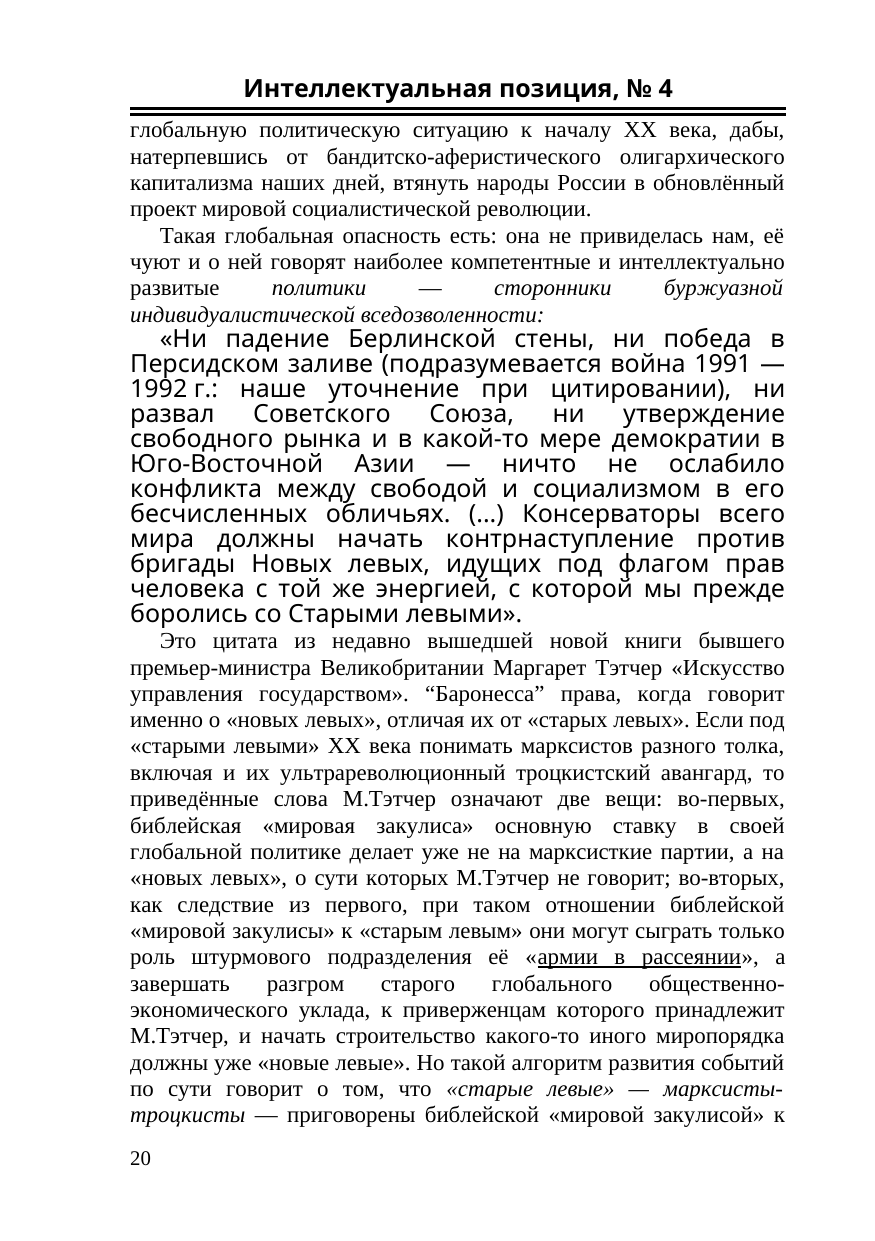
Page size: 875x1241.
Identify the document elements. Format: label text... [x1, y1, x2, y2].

text Такая глобальная опасность есть: она не привиделась нам, её чуют и о ней говорят наиболее компетентные и интеллектуально развитые политики — сторонники буржуазной индивидуалистической вседозволенности: [130, 222, 786, 327]
text Это цитата из недавно вышедшей новой книги бывшего премьер-министра Великобритании Маргарет Тэтчер «Искусство управления государством». “Баронесса” права, когда говорит именно о «новых левых», отличая их от «старых левых». Если под «старыми левыми» ХХ века понимать марксистов разного толка, включая и их ультрареволюционный троцкистский авангард, то приведённые слова М.Тэтчер означают две вещи: во-первых, библейская «мировая закулиса» основную ставку в своей глобальной политике делает уже не на марксисткие партии, а на «новых левых», о сути которых М.Тэтчер не говорит; во-вторых, как следствие из первого, при таком отношении библейской «мировой закулисы» к «старым левым» они могут сыграть только роль штурмового подразделения её «армии в рассеянии», а завершать разгром старого глобального общественно-экономического уклада, к приверженцам которого принадлежит М.Тэтчер, и начать строительство какого-то иного миропорядка должны уже «новые левые». Но такой алгоритм развития событий по сути говорит о том, что «старые левые» — марксисты-троцкисты — приговорены библейской «мировой закулисой» к [130, 627, 786, 1128]
text глобальную политическую ситуацию к началу ХХ века, дабы, натерпевшись от бандитско-аферистического олигархического капитализма наших дней, втянуть народы России в обновлённый проект мировой социалистической революции. [130, 116, 786, 222]
text «Ни падение Берлинской стены, ни победа в Персидском заливе (подразумевается война 1991 — 1992 г.: наше уточнение при цитировании), ни развал Советского Союза, ни утверждение свободного рынка и в какой-то мере демократии в Юго-Восточной Азии — ничто не ослабило конфликта между свободой и социализмом в его бесчисленных обличьях. (...) Консерваторы всего мира должны начать контрнаступление против бригады Новых левых, идущих под флагом прав человека с той же энергией, с которой мы прежде боролись со Старыми левыми». [130, 327, 786, 627]
